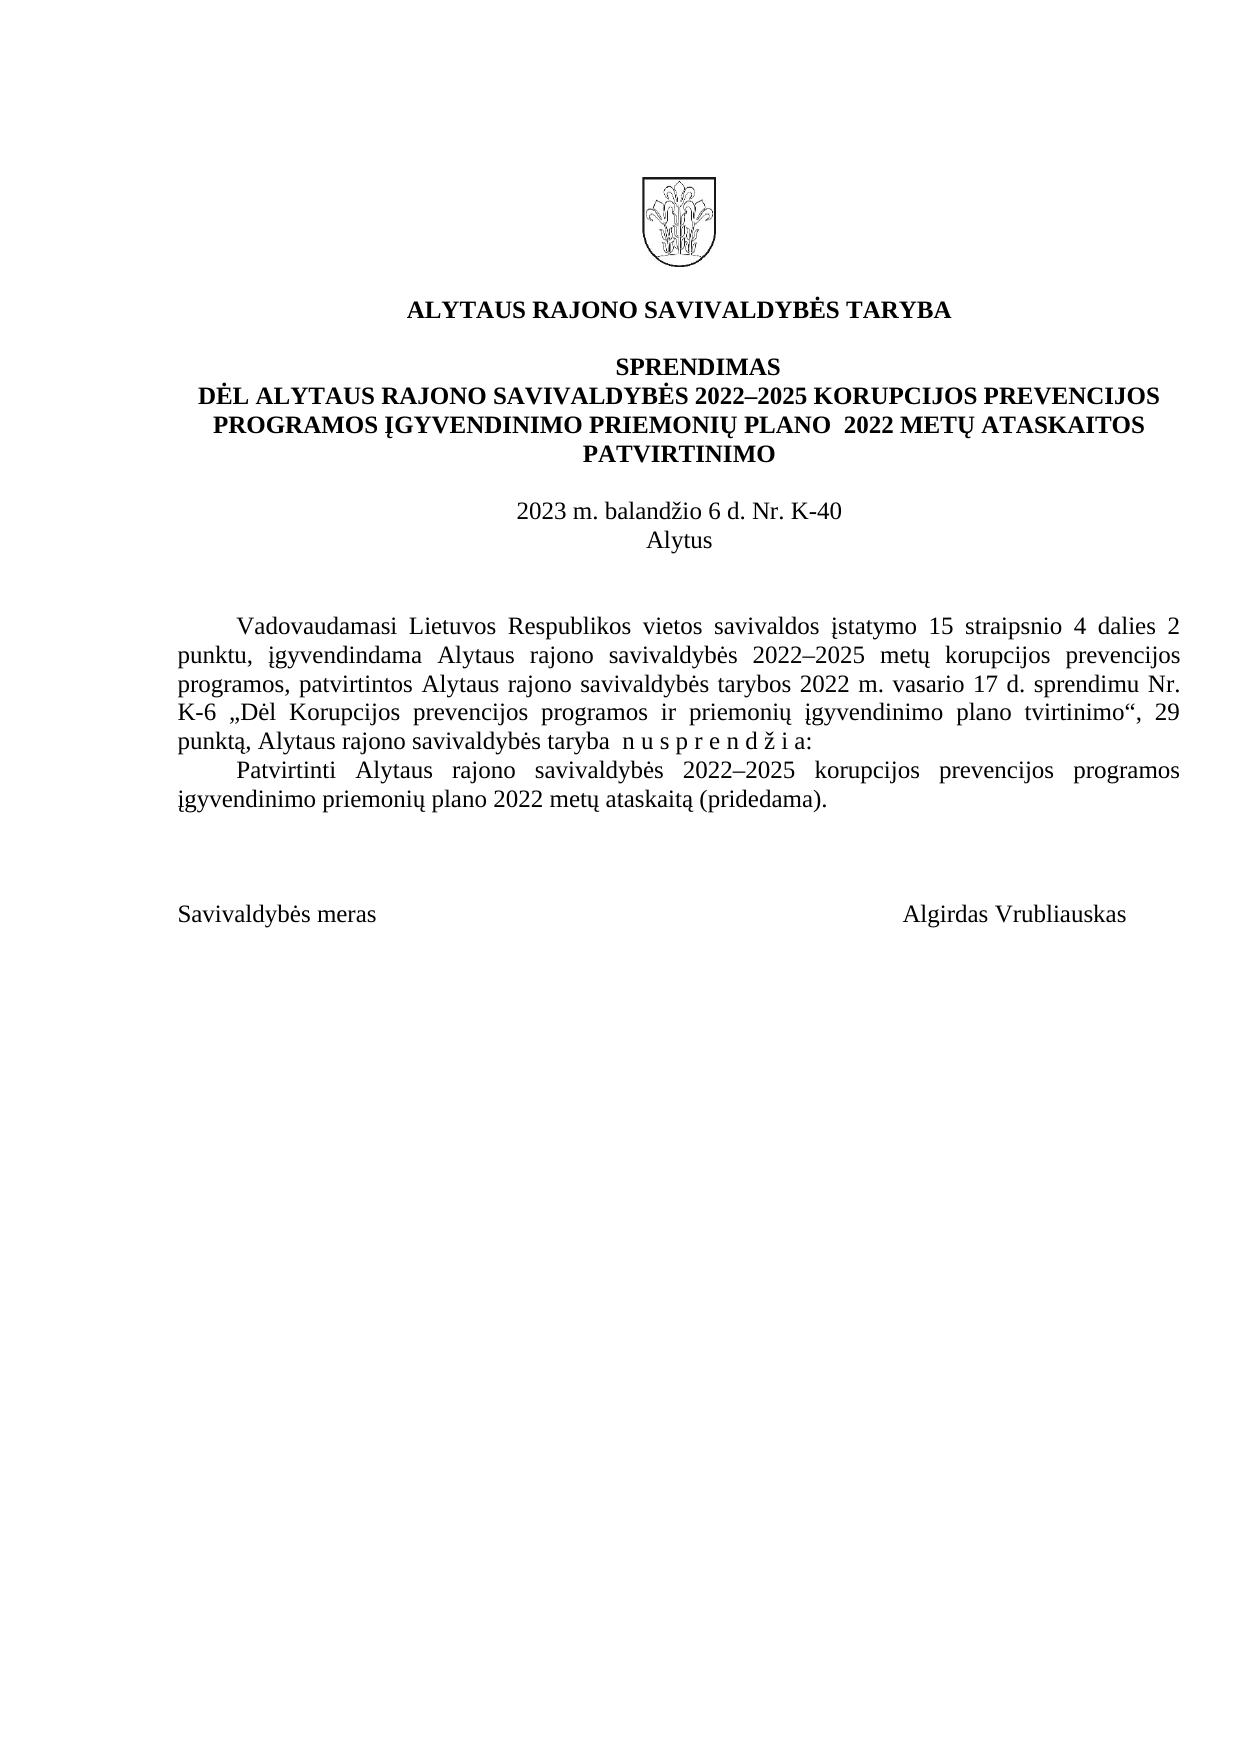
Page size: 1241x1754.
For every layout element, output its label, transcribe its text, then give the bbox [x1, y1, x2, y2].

text ALYTAUS RAJONO SAVIVALDYBĖS TARYBA [177, 295, 1181, 324]
text Patvirtinti Alytaus rajono savivaldybės 2022–2025 korupcijos prevencijos programos įgyvendinimo priemonių plano 2022 metų ataskaitą (pridedama). [177, 755, 1181, 812]
text Vadovaudamasi Lietuvos Respublikos vietos savivaldos įstatymo 15 straipsnio 4 dalies 2 punktu, įgyvendindama Alytaus rajono savivaldybės 2022–2025 metų korupcijos prevencijos programos, patvirtintos Alytaus rajono savivaldybės tarybos 2022 m. vasario 17 d. sprendimu Nr. K-6 „Dėl Korupcijos prevencijos programos ir priemonių įgyvendinimo plano tvirtinimo“, 29 punktą, Alytaus rajono savivaldybės taryba n u s p r e n d ž i a: [177, 611, 1181, 755]
text 2023 m. balandžio 6 d. Nr. K-40 [177, 496, 1181, 525]
text Savivaldybės meras Algirdas Vrubliauskas [177, 899, 1181, 927]
text DĖL ALYTAUS RAJONO SAVIVALDYBĖS 2022–2025 KORUPCIJOS PREVENCIJOS PROGRAMOS ĮGYVENDINIMO PRIEMONIŲ PLANO 2022 METŲ ATASKAITOS [177, 381, 1181, 439]
text Alytus [177, 525, 1181, 554]
text SPRENDIMAS [177, 352, 1181, 381]
text PATVIRTINIMO [177, 439, 1181, 467]
